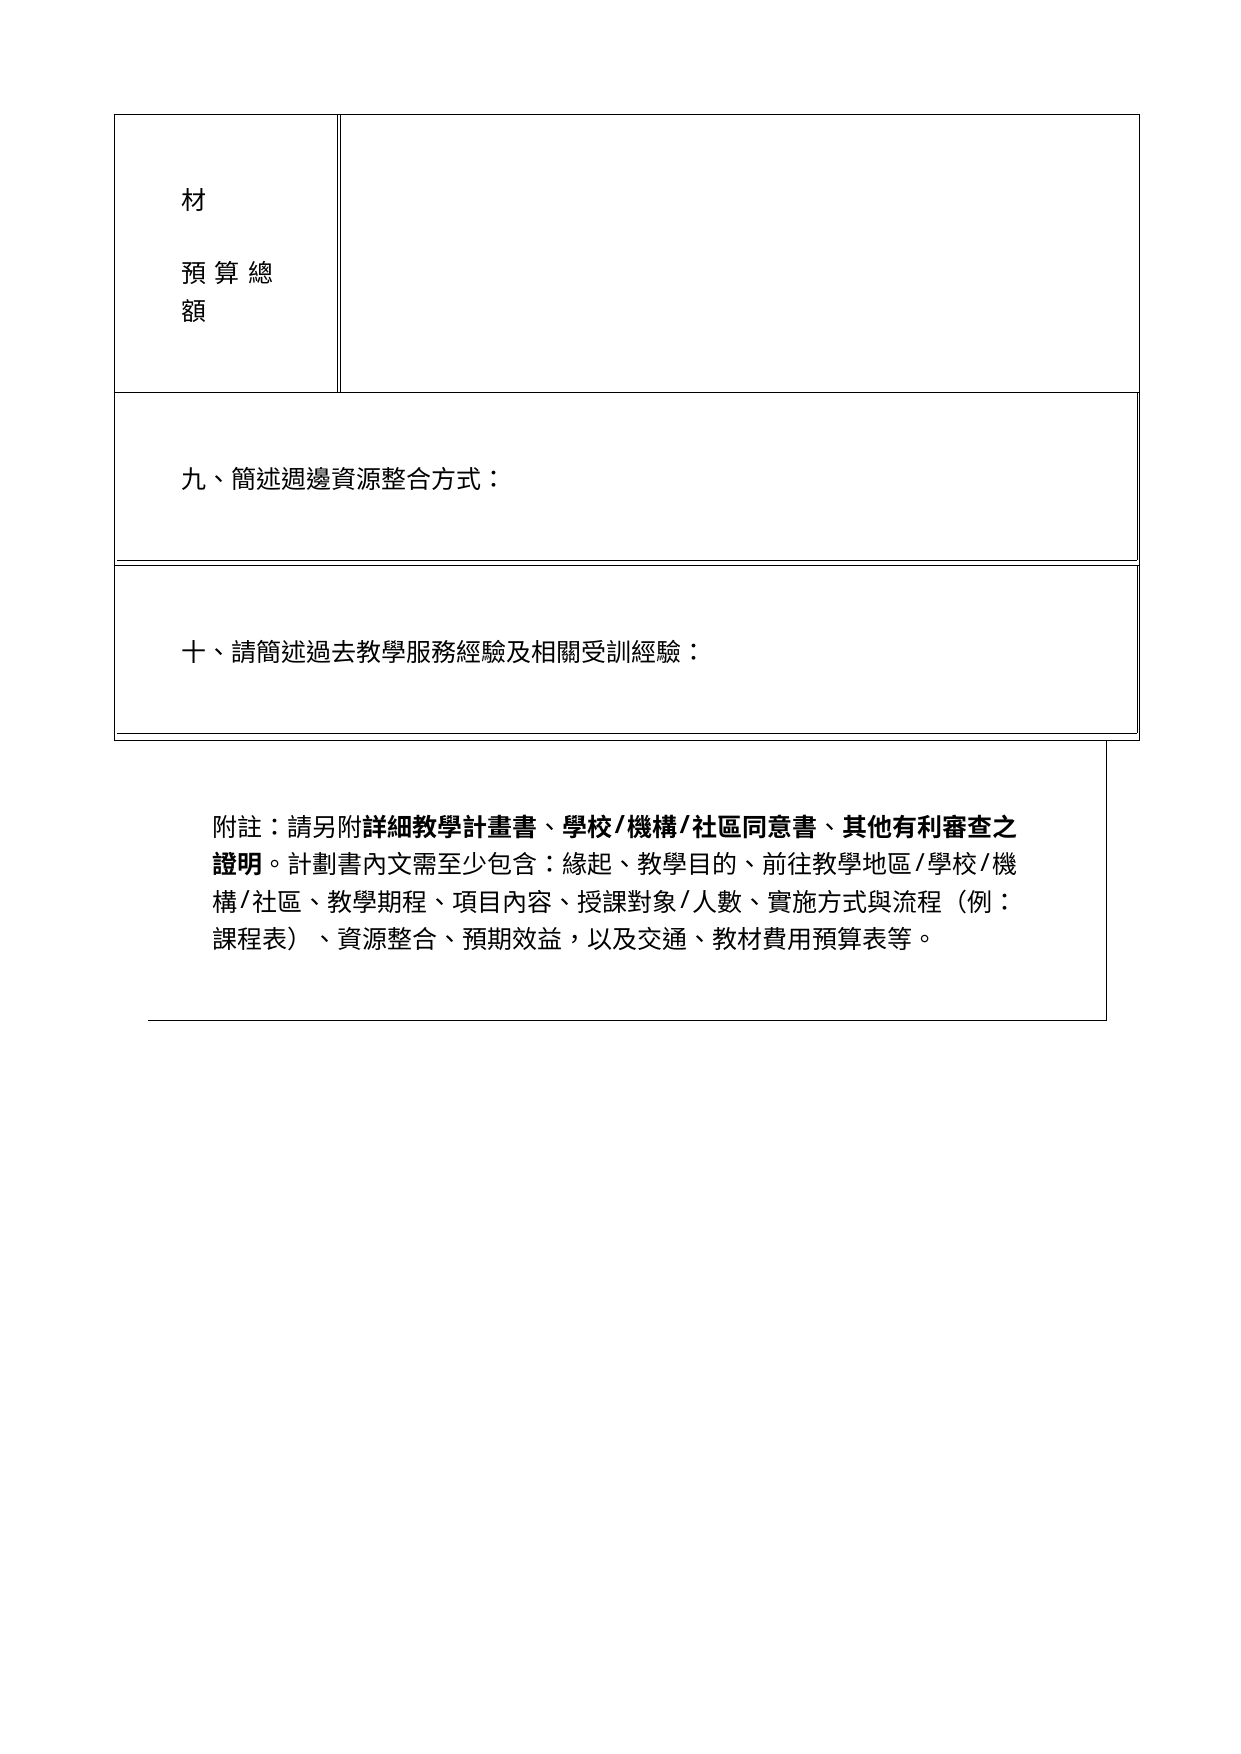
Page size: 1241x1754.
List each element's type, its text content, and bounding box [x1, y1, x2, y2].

table_cell 九、簡述週邊資源整合方式： [115, 393, 1139, 565]
table_cell 材 預算總額 [115, 115, 337, 392]
table_cell 十、請簡述過去教學服務經驗及相關受訓經驗： [115, 566, 1139, 740]
table_cell [341, 115, 1139, 392]
text 附註：請另附詳細教學計畫書、學校/機構/社區同意書、其他有利審查之證明。計劃書內文需至少包含：緣起、教學目的、前往教學地區/學校/機構/社區、教學期程、項目內容、授課對象/人數、實施方式與流程（例：課程表）、資源整合、預期效益，以及交通、教材費用預算表等。 [147, 741, 1106, 1021]
